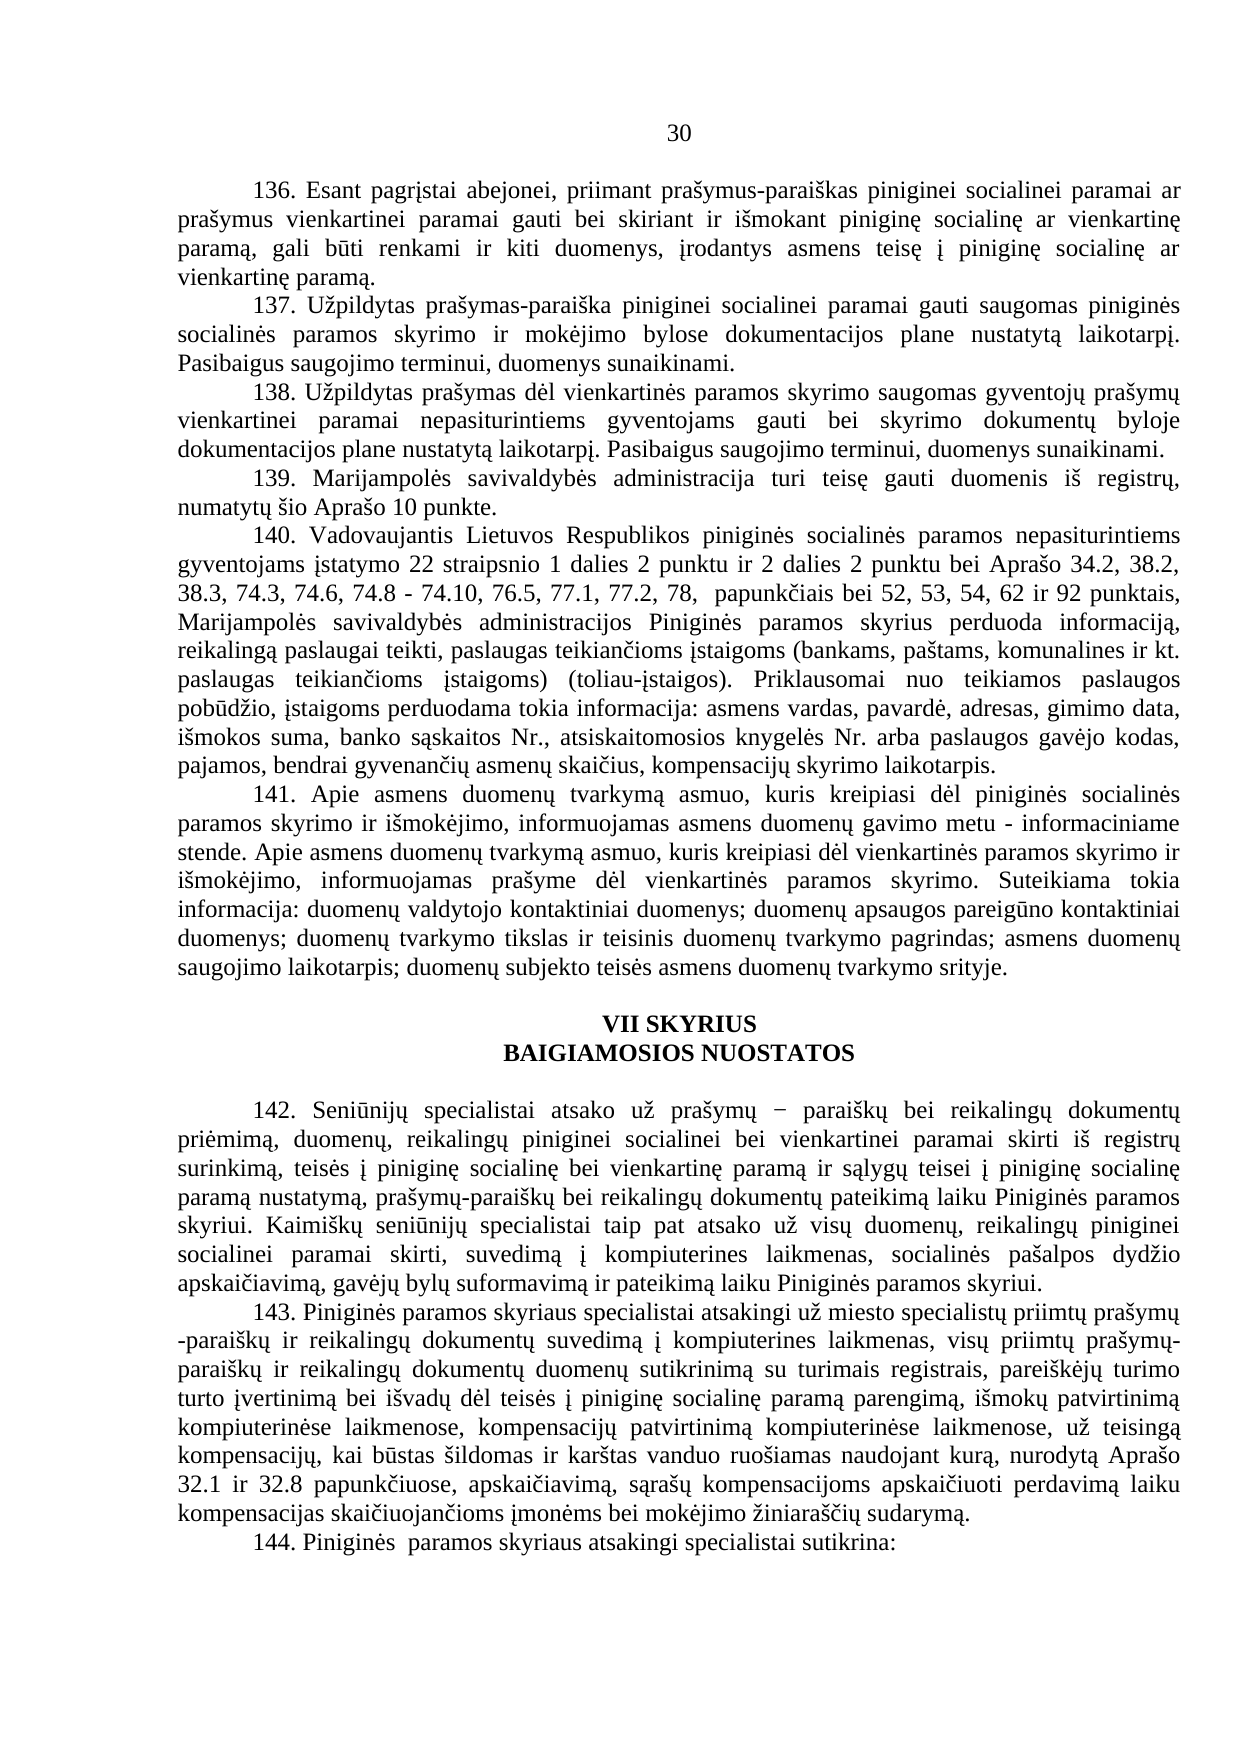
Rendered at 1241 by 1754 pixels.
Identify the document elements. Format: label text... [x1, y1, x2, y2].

text 137. Užpildytas prašymas-paraiška piniginei socialinei paramai gauti saugomas piniginės socialinės paramos skyrimo ir mokėjimo bylose dokumentacijos plane nustatytą laikotarpį. Pasibaigus saugojimo terminui, duomenys sunaikinami. [177, 291, 1181, 377]
text 136. Esant pagrįstai abejonei, priimant prašymus-paraiškas piniginei socialinei paramai ar prašymus vienkartinei paramai gauti bei skiriant ir išmokant piniginę socialinę ar vienkartinę paramą, gali būti renkami ir kiti duomenys, įrodantys asmens teisę į piniginę socialinę ar vienkartinę paramą. [177, 176, 1181, 291]
text VII SKYRIUS [177, 1009, 1181, 1038]
text 143. Piniginės paramos skyriaus specialistai atsakingi už miesto specialistų priimtų prašymų -paraiškų ir reikalingų dokumentų suvedimą į kompiuterines laikmenas, visų priimtų prašymų- paraiškų ir reikalingų dokumentų duomenų sutikrinimą su turimais registrais, pareiškėjų turimo turto įvertinimą bei išvadų dėl teisės į piniginę socialinę paramą parengimą, išmokų patvirtinimą kompiuterinėse laikmenose, kompensacijų patvirtinimą kompiuterinėse laikmenose, už teisingą kompensacijų, kai būstas šildomas ir karštas vanduo ruošiamas naudojant kurą, nurodytą Aprašo 32.1 ir 32.8 papunkčiuose, apskaičiavimą, sąrašų kompensacijoms apskaičiuoti perdavimą laiku kompensacijas skaičiuojančioms įmonėms bei mokėjimo žiniaraščių sudarymą. [177, 1297, 1181, 1527]
text 138. Užpildytas prašymas dėl vienkartinės paramos skyrimo saugomas gyventojų prašymų vienkartinei paramai nepasiturintiems gyventojams gauti bei skyrimo dokumentų byloje dokumentacijos plane nustatytą laikotarpį. Pasibaigus saugojimo terminui, duomenys sunaikinami. [177, 377, 1181, 463]
text 139. Marijampolės savivaldybės administracija turi teisę gauti duomenis iš registrų, numatytų šio Aprašo 10 punkte. [177, 463, 1181, 521]
text BAIGIAMOSIOS NUOSTATOS [177, 1038, 1181, 1067]
text 141. Apie asmens duomenų tvarkymą asmuo, kuris kreipiasi dėl piniginės socialinės paramos skyrimo ir išmokėjimo, informuojamas asmens duomenų gavimo metu - informaciniame stende. Apie asmens duomenų tvarkymą asmuo, kuris kreipiasi dėl vienkartinės paramos skyrimo ir išmokėjimo, informuojamas prašyme dėl vienkartinės paramos skyrimo. Suteikiama tokia informacija: duomenų valdytojo kontaktiniai duomenys; duomenų apsaugos pareigūno kontaktiniai duomenys; duomenų tvarkymo tikslas ir teisinis duomenų tvarkymo pagrindas; asmens duomenų saugojimo laikotarpis; duomenų subjekto teisės asmens duomenų tvarkymo srityje. [177, 779, 1181, 981]
text 140. Vadovaujantis Lietuvos Respublikos piniginės socialinės paramos nepasiturintiems gyventojams įstatymo 22 straipsnio 1 dalies 2 punktu ir 2 dalies 2 punktu bei Aprašo 34.2, 38.2, 38.3, 74.3, 74.6, 74.8 - 74.10, 76.5, 77.1, 77.2, 78, papunkčiais bei 52, 53, 54, 62 ir 92 punktais, Marijampolės savivaldybės administracijos Piniginės paramos skyrius perduoda informaciją, reikalingą paslaugai teikti, paslaugas teikiančioms įstaigoms (bankams, paštams, komunalines ir kt. paslaugas teikiančioms įstaigoms) (toliau-įstaigos). Priklausomai nuo teikiamos paslaugos pobūdžio, įstaigoms perduodama tokia informacija: asmens vardas, pavardė, adresas, gimimo data, išmokos suma, banko sąskaitos Nr., atsiskaitomosios knygelės Nr. arba paslaugos gavėjo kodas, pajamos, bendrai gyvenančių asmenų skaičius, kompensacijų skyrimo laikotarpis. [177, 521, 1181, 779]
text 144. Piniginės paramos skyriaus atsakingi specialistai sutikrina: [177, 1527, 1181, 1556]
text 142. Seniūnijų specialistai atsako už prašymų − paraiškų bei reikalingų dokumentų priėmimą, duomenų, reikalingų piniginei socialinei bei vienkartinei paramai skirti iš registrų surinkimą, teisės į piniginę socialinę bei vienkartinę paramą ir sąlygų teisei į piniginę socialinę paramą nustatymą, prašymų-paraiškų bei reikalingų dokumentų pateikimą laiku Piniginės paramos skyriui. Kaimiškų seniūnijų specialistai taip pat atsako už visų duomenų, reikalingų piniginei socialinei paramai skirti, suvedimą į kompiuterines laikmenas, socialinės pašalpos dydžio apskaičiavimą, gavėjų bylų suformavimą ir pateikimą laiku Piniginės paramos skyriui. [177, 1096, 1181, 1297]
